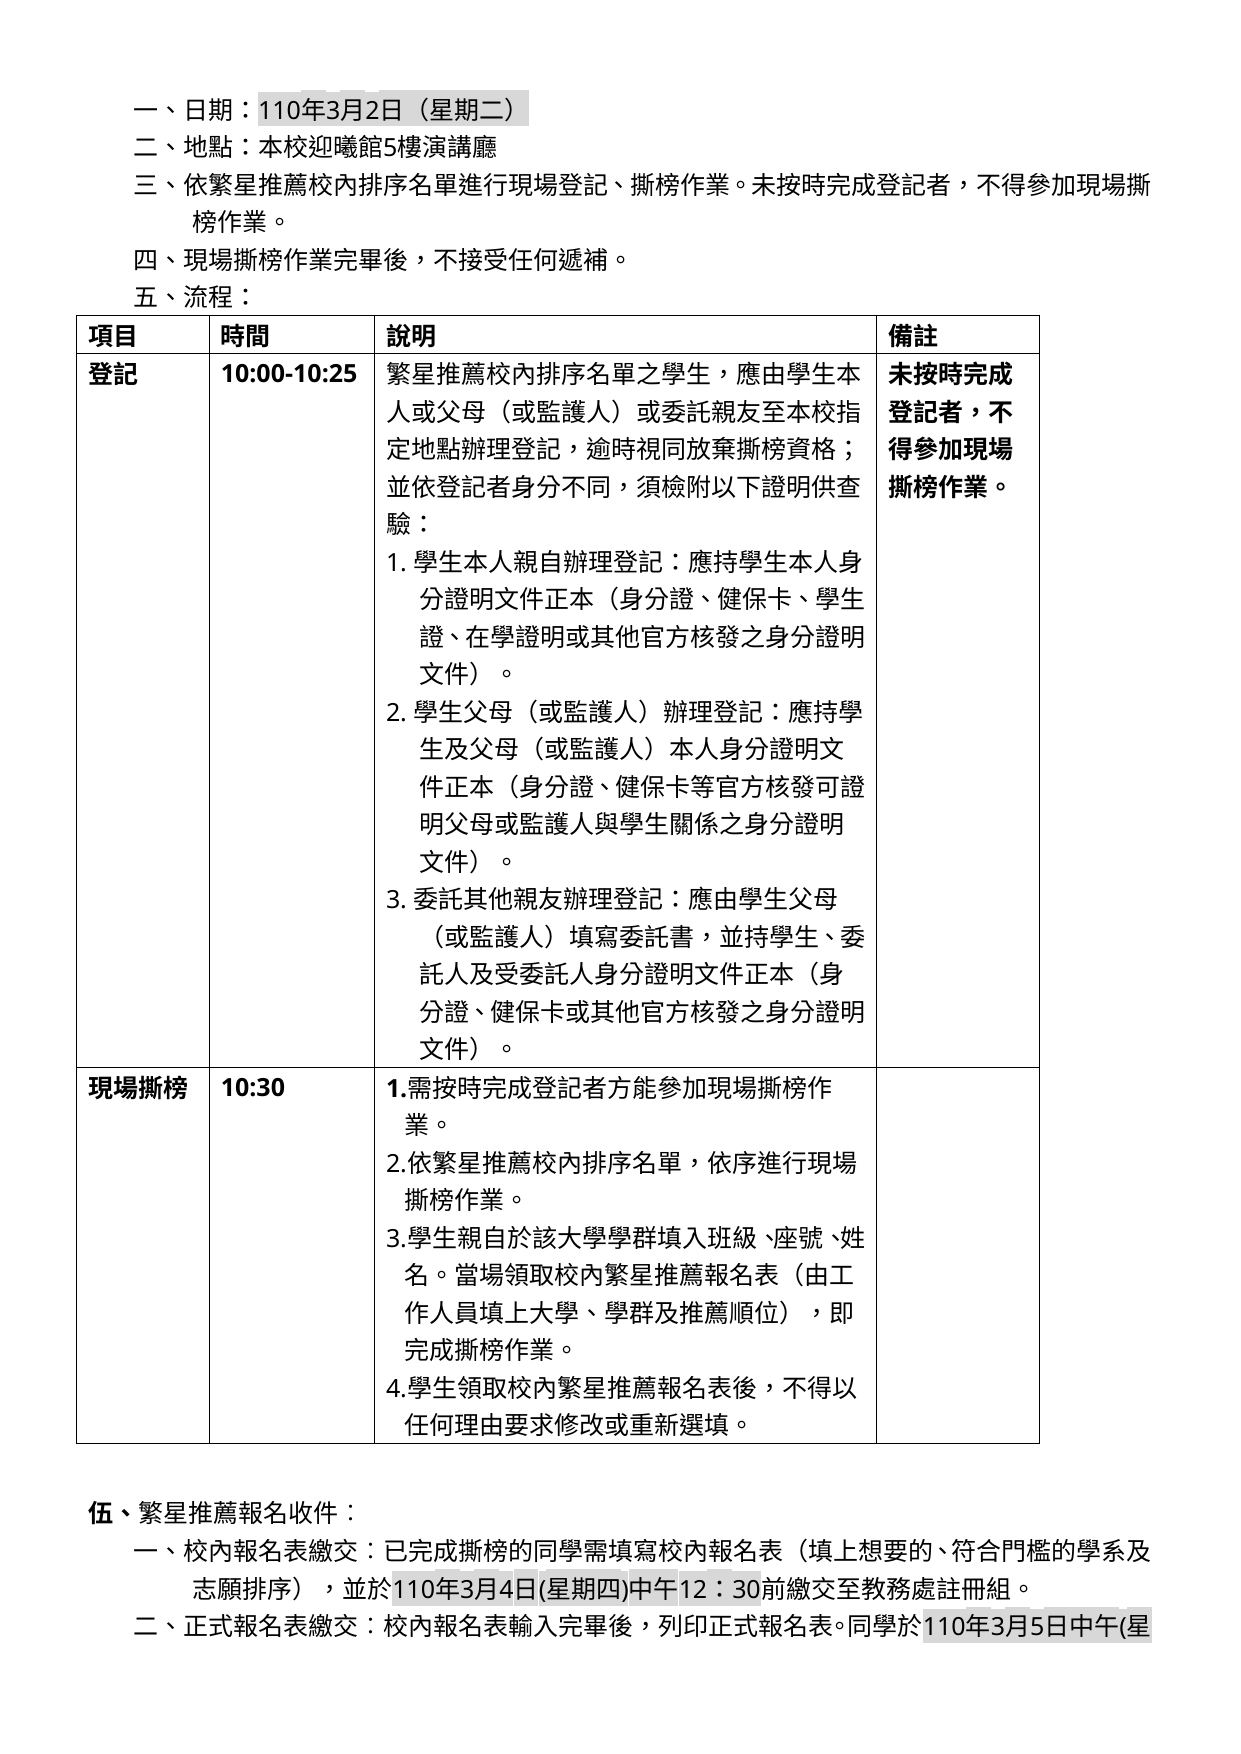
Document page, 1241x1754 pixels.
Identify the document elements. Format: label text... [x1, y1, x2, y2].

table_header 備註 [877, 316, 1039, 353]
list 依繁星推薦校內排序名單進行現場登記、撕榜作業。未按時完成登記者，不得參加現場撕榜作業。 [133, 164, 1152, 239]
list 正式報名表繳交︰校內報名表輸入完畢後，列印正式報名表。同學於110年3月5日中午(星 [133, 1606, 1152, 1644]
list 校內報名表繳交︰已完成撕榜的同學需填寫校內報名表（填上想要的、符合門檻的學系及志願排序），並於110年3月4日(星期四)中午12：30前繳交至教務處註冊組。 [133, 1531, 1152, 1606]
table_cell 10:30 [210, 1068, 374, 1443]
table_cell 1.需按時完成登記者方能參加現場撕榜作業。 2.依繁星推薦校內排序名單，依序進行現場撕榜作業。 3.學生親自於該大學學群填入班級、座號、姓名。當場領取校內繁星推薦報名表（由工作人員填上大學、學群及推薦順位），即完成撕榜作業。 4.學生領取校內繁星推薦報名表後，不得以任何理由要求修改或重新選填。 [375, 1068, 876, 1443]
table_cell 10:00-10:25 [210, 354, 374, 1067]
table_header 項目 [77, 316, 209, 353]
list 繁星推薦報名收件︰ [89, 1487, 1152, 1531]
table_cell [877, 1068, 1039, 1443]
table_header 說明 [375, 316, 876, 353]
list 現場撕榜作業完畢後，不接受任何遞補。 [133, 239, 1152, 277]
table_header 時間 [210, 316, 374, 353]
table_cell 現場撕榜 [77, 1068, 209, 1443]
table_cell 未按時完成登記者，不得參加現場撕榜作業。 [877, 354, 1039, 1067]
table_cell 登記 [77, 354, 209, 1067]
list 地點：本校迎曦館5樓演講廳 [133, 127, 1152, 164]
table_cell 繁星推薦校內排序名單之學生，應由學生本人或父母（或監護人）或委託親友至本校指定地點辦理登記，逾時視同放棄撕榜資格；並依登記者身分不同，須檢附以下證明供查驗： 1. 學生本人親自辦理登記：應持學生本人身分證明文件正本（身分證、健保卡、學生證、在學證明或其他官方核發之身分證明文件）。 2. 學生父母（或監護人）辦理登記：應持學生及父母（或監護人）本人身分證明文件正本（身分證、健保卡等官方核發可證明父母或監護人與學生關係之身分證明文件）。 3. 委託其他親友辦理登記：應由學生父母（或監護人）填寫委託書，並持學生、委託人及受委託人身分證明文件正本（身分證、健保卡或其他官方核發之身分證明文件）。 [375, 354, 876, 1067]
list 日期：110年3月2日（星期二） [133, 89, 1152, 127]
list 流程： [133, 277, 1152, 314]
